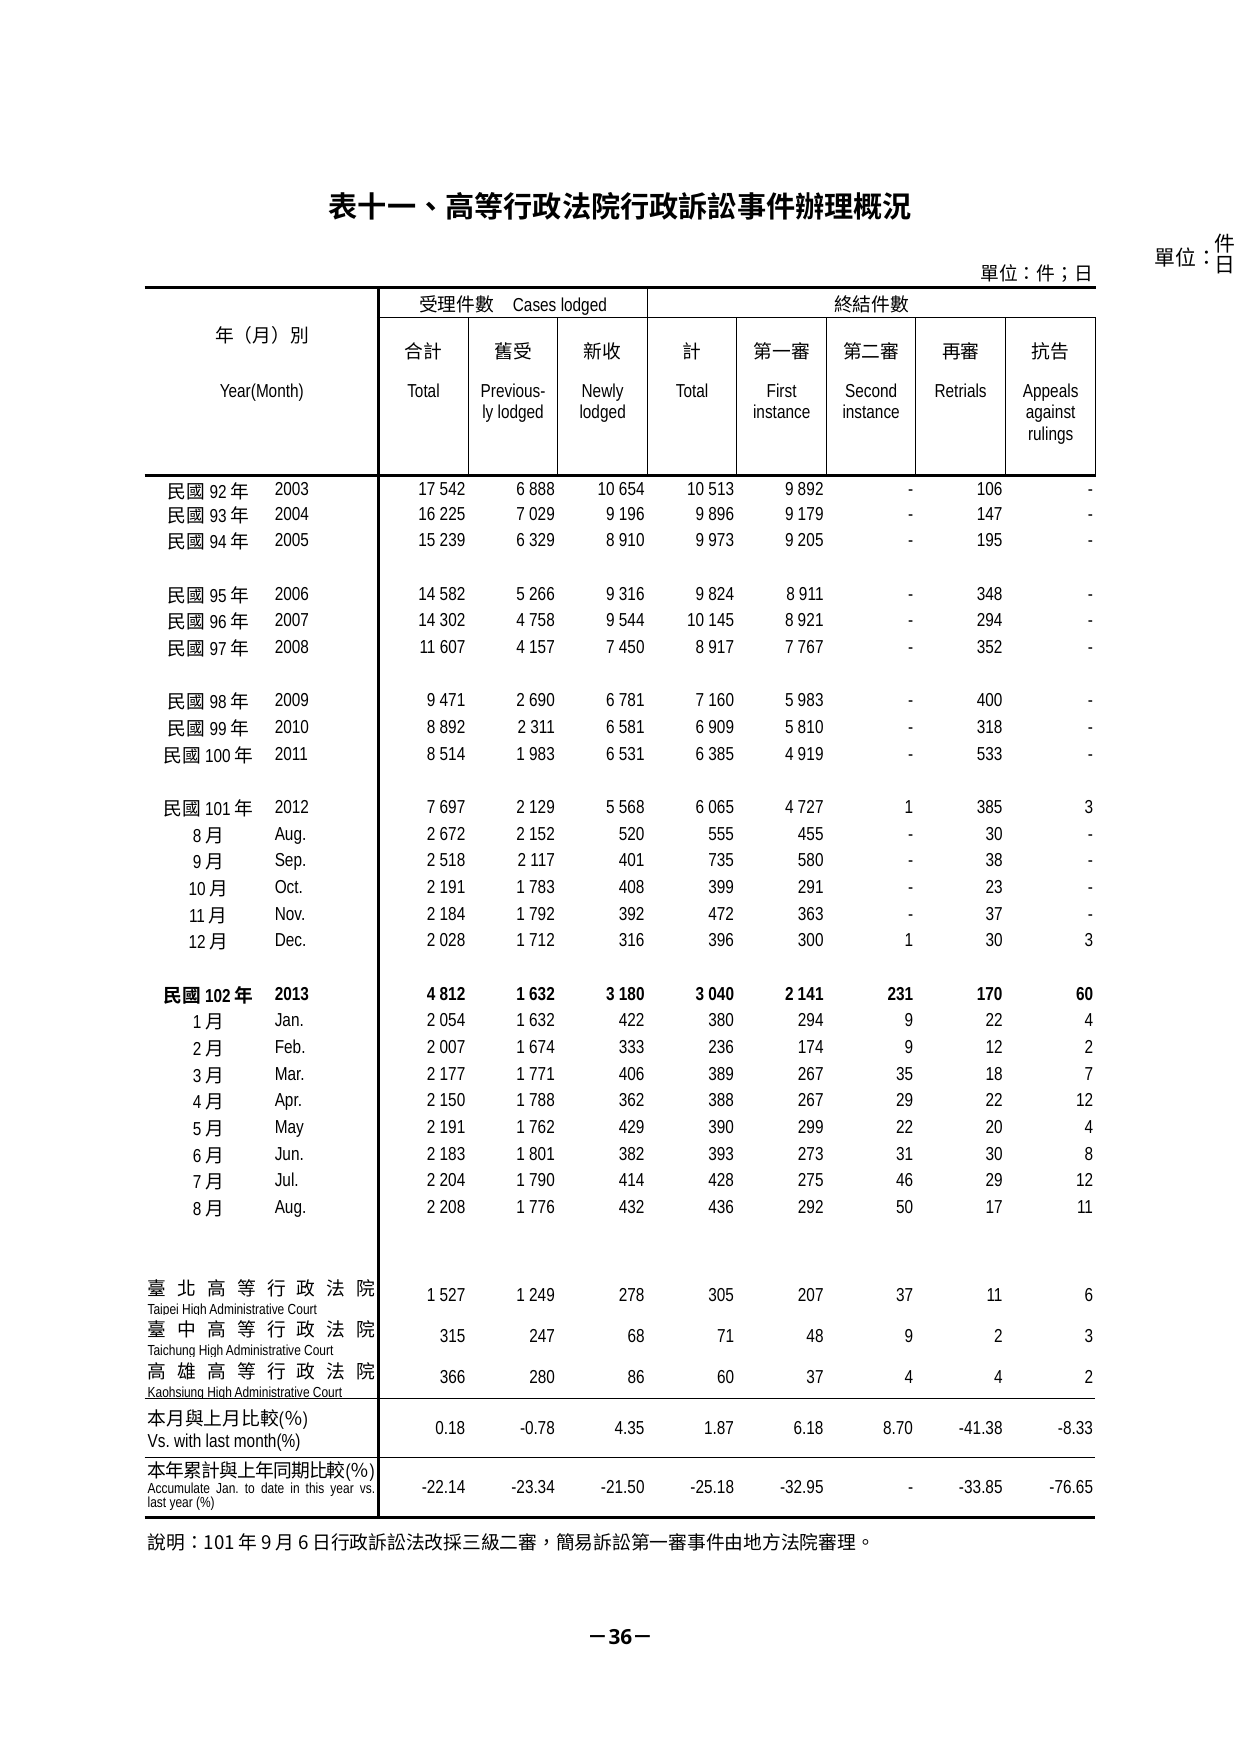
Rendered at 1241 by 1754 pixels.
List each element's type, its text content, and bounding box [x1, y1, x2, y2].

table_cell [272, 767, 377, 793]
table_cell 68 [558, 1315, 647, 1356]
table_cell 22 [916, 1087, 1005, 1113]
table_cell Oct. [272, 874, 377, 900]
table_cell 393 [647, 1140, 737, 1167]
table_cell [558, 1220, 647, 1247]
table_cell 第一審 [737, 318, 826, 380]
table_cell 390 [647, 1114, 737, 1140]
table_cell [272, 954, 377, 980]
table_cell 10 513 [647, 477, 737, 500]
table_cell 30 [916, 820, 1005, 847]
table_cell 3 [1005, 927, 1096, 953]
table_cell 7 767 [737, 634, 826, 660]
table_cell - [1005, 740, 1096, 767]
table_cell 389 [647, 1060, 737, 1087]
table_cell [558, 767, 647, 793]
table_cell [647, 554, 737, 580]
table_cell 2 054 [380, 1007, 468, 1033]
table_cell 533 [916, 740, 1005, 767]
table_cell [737, 767, 826, 793]
table_cell 6 329 [468, 527, 558, 553]
table_cell [380, 954, 468, 980]
table_cell 7 [1005, 1060, 1096, 1087]
table_cell 195 [916, 527, 1005, 553]
table_cell [737, 1220, 826, 1247]
table_cell 新收 [558, 318, 647, 380]
table_cell 315 [380, 1315, 468, 1356]
table_cell 5 983 [737, 687, 826, 713]
table_cell [916, 1220, 1005, 1247]
table_cell 2 184 [380, 900, 468, 927]
table_cell -41.38 [916, 1399, 1005, 1457]
table_cell [145, 554, 272, 580]
table_cell -8.33 [1005, 1398, 1096, 1457]
table_cell 2 204 [380, 1167, 468, 1193]
table_cell -21.50 [558, 1458, 647, 1516]
table_cell 15 239 [380, 527, 468, 553]
table_cell 22 [826, 1114, 916, 1140]
table_cell 民國 99年 [145, 714, 272, 740]
table_cell 9 [826, 1315, 916, 1356]
table_cell 400 [916, 687, 1005, 713]
table_cell 414 [558, 1167, 647, 1193]
table_cell 3 [1005, 794, 1096, 820]
table_cell [145, 767, 272, 793]
table_cell [145, 954, 272, 980]
table_cell 1 783 [468, 874, 558, 900]
table_cell 2004 [272, 500, 377, 527]
table_cell [145, 1247, 272, 1273]
table_cell 1 527 [380, 1274, 468, 1315]
table_cell 1 771 [468, 1060, 558, 1087]
table_cell [558, 1247, 647, 1273]
table_cell 278 [558, 1274, 647, 1315]
table_cell 7 160 [647, 687, 737, 713]
table_cell [1005, 1220, 1096, 1247]
table_cell 臺北高等行政法院 Taipei High Administrative Court [145, 1274, 377, 1315]
table_cell - [1005, 714, 1096, 740]
table_cell 735 [647, 847, 737, 873]
table_cell 363 [737, 900, 826, 927]
table_cell 30 [916, 1140, 1005, 1167]
table_cell 2月 [145, 1034, 272, 1060]
table_cell Jan. [272, 1007, 377, 1033]
table_cell 9月 [145, 847, 272, 873]
table_cell - [1005, 687, 1096, 713]
table_cell - [826, 874, 916, 900]
table_cell 0.18 [380, 1399, 468, 1457]
table_cell [272, 660, 377, 687]
table_cell 4 [1005, 1114, 1096, 1140]
table_cell -32.95 [737, 1458, 826, 1516]
table_cell 11 [1005, 1194, 1096, 1220]
table_cell [916, 554, 1005, 580]
table_cell 9 179 [737, 500, 826, 527]
table_cell - [1005, 900, 1096, 927]
table_cell Year(Month) [145, 380, 377, 473]
table_cell 422 [558, 1007, 647, 1033]
table_cell 60 [1005, 980, 1096, 1007]
table_header 終結件數 [648, 289, 1096, 317]
table_cell [1005, 554, 1096, 580]
table_cell 4 [826, 1356, 916, 1398]
table_cell 385 [916, 794, 1005, 820]
table_cell 8 [1005, 1140, 1096, 1167]
table_cell 2013 [272, 980, 377, 1007]
table_cell - [826, 847, 916, 873]
table_cell 2 150 [380, 1087, 468, 1113]
table_cell 民國 94年 [145, 527, 272, 553]
table_cell 9 316 [558, 580, 647, 607]
table_cell 18 [916, 1060, 1005, 1087]
table_cell 333 [558, 1034, 647, 1060]
table_cell 2006 [272, 580, 377, 607]
table_cell 20 [916, 1114, 1005, 1140]
table_cell 86 [558, 1356, 647, 1398]
table_cell 2 518 [380, 847, 468, 873]
table_cell 臺中高等行政法院 Taichung High Administrative Court [145, 1315, 377, 1356]
table_cell 民國 95年 [145, 580, 272, 607]
table_cell - [826, 634, 916, 660]
table_cell [468, 660, 558, 687]
table_cell 29 [826, 1087, 916, 1113]
table_cell [380, 1247, 468, 1273]
table_cell 2003 [272, 477, 377, 500]
table_cell 408 [558, 874, 647, 900]
table_cell 17 542 [380, 477, 468, 500]
table_cell 2 141 [737, 980, 826, 1007]
table_cell 2 208 [380, 1194, 468, 1220]
table_cell 8 917 [647, 634, 737, 660]
table_cell 2 [916, 1315, 1005, 1356]
table_cell 1 801 [468, 1140, 558, 1167]
table_cell - [826, 1458, 916, 1516]
table_cell 22 [916, 1007, 1005, 1033]
table_cell [916, 660, 1005, 687]
table_cell [737, 554, 826, 580]
table_cell Appeals against rulings [1006, 380, 1095, 473]
table_cell 7 029 [468, 500, 558, 527]
table_cell Jul. [272, 1167, 377, 1193]
table_cell 10 145 [647, 607, 737, 633]
table_cell 23 [916, 874, 1005, 900]
table_cell 6月 [145, 1140, 272, 1167]
table_cell May [272, 1114, 377, 1140]
table_cell [380, 1220, 468, 1247]
table_cell 294 [737, 1007, 826, 1033]
table_cell 280 [468, 1356, 558, 1398]
table_cell 1 712 [468, 927, 558, 953]
table_cell 12月 [145, 927, 272, 953]
table_cell 2 129 [468, 794, 558, 820]
table_cell 399 [647, 874, 737, 900]
table_cell Dec. [272, 927, 377, 953]
table_cell 30 [916, 927, 1005, 953]
table_header 受理件數 Cases lodged [380, 289, 647, 317]
table_cell 520 [558, 820, 647, 847]
table_cell - [826, 687, 916, 713]
table_cell 4月 [145, 1087, 272, 1113]
table_cell 9 896 [647, 500, 737, 527]
table_cell 3月 [145, 1060, 272, 1087]
table_cell [380, 767, 468, 793]
table_cell - [826, 580, 916, 607]
table_cell 17 [916, 1194, 1005, 1220]
table_cell [468, 1247, 558, 1273]
table_cell [468, 767, 558, 793]
table_cell 合計 [380, 318, 468, 380]
table_cell 民國 92年 [145, 477, 272, 500]
table_cell 106 [916, 477, 1005, 500]
table_cell 2009 [272, 687, 377, 713]
table_cell 4 758 [468, 607, 558, 633]
table_cell 9 [826, 1034, 916, 1060]
table_cell 3 [1005, 1315, 1096, 1356]
table_cell 再審 [916, 318, 1005, 380]
table_cell 12 [916, 1034, 1005, 1060]
table_cell Aug. [272, 1194, 377, 1220]
table_cell - [826, 900, 916, 927]
table_cell First instance [737, 380, 826, 473]
table_cell 380 [647, 1007, 737, 1033]
table_cell 2 117 [468, 847, 558, 873]
table_cell 37 [916, 900, 1005, 927]
table_cell 4 157 [468, 634, 558, 660]
table_cell 37 [737, 1356, 826, 1398]
table_cell 2 191 [380, 874, 468, 900]
table_cell 2 672 [380, 820, 468, 847]
table_cell 316 [558, 927, 647, 953]
table_cell 抗告 [1006, 318, 1095, 380]
table_cell 14 302 [380, 607, 468, 633]
table_cell 8 911 [737, 580, 826, 607]
table_cell 1 249 [468, 1274, 558, 1315]
table_cell 2008 [272, 634, 377, 660]
table_cell 1 792 [468, 900, 558, 927]
table_cell [916, 954, 1005, 980]
table_cell [558, 554, 647, 580]
table_cell 7 450 [558, 634, 647, 660]
table_cell 第二審 [827, 318, 915, 380]
table_cell [826, 1247, 916, 1273]
table_cell [826, 554, 916, 580]
table_cell 6 581 [558, 714, 647, 740]
table_cell 本年累計與上年同期比較(％) Accumulate Jan. to date in this year vs. last year (%) [145, 1458, 377, 1516]
table_cell 555 [647, 820, 737, 847]
table_cell 1 [826, 927, 916, 953]
table_cell Second instance [827, 380, 915, 473]
table_cell [272, 554, 377, 580]
table_cell [647, 660, 737, 687]
table_cell 1 674 [468, 1034, 558, 1060]
table_cell 民國101年 [145, 794, 272, 820]
table_cell Mar. [272, 1060, 377, 1087]
table_cell 6 909 [647, 714, 737, 740]
table_cell 2 007 [380, 1034, 468, 1060]
table_cell 472 [647, 900, 737, 927]
table_cell - [826, 500, 916, 527]
table_cell 392 [558, 900, 647, 927]
table_cell [145, 1220, 272, 1247]
table_cell 10 654 [558, 477, 647, 500]
table_cell 8 514 [380, 740, 468, 767]
table_cell 4 [916, 1356, 1005, 1398]
table_cell -0.78 [468, 1399, 558, 1457]
table_cell 4 919 [737, 740, 826, 767]
table_cell 1 983 [468, 740, 558, 767]
table_cell 3 180 [558, 980, 647, 1007]
table_cell [1005, 767, 1096, 793]
table_cell 5 568 [558, 794, 647, 820]
table_cell 本月與上月比較(％) Vs. with last month(%) [145, 1399, 377, 1457]
table_cell 35 [826, 1060, 916, 1087]
table_cell - [1005, 634, 1096, 660]
table_cell 6 888 [468, 477, 558, 500]
table_cell 11月 [145, 900, 272, 927]
table_cell 1 788 [468, 1087, 558, 1113]
table_cell 10月 [145, 874, 272, 900]
table_cell - [826, 527, 916, 553]
table_cell - [1005, 527, 1096, 553]
table_cell 207 [737, 1274, 826, 1315]
table_cell 2 183 [380, 1140, 468, 1167]
table_cell Aug. [272, 820, 377, 847]
table_cell [916, 1247, 1005, 1273]
table_cell 174 [737, 1034, 826, 1060]
table_cell 6 781 [558, 687, 647, 713]
table_cell 432 [558, 1194, 647, 1220]
table_cell 428 [647, 1167, 737, 1193]
table_cell 民國100年 [145, 740, 272, 767]
table_cell - [826, 714, 916, 740]
table_cell 31 [826, 1140, 916, 1167]
table_cell 291 [737, 874, 826, 900]
table_cell [647, 954, 737, 980]
table_cell -33.85 [916, 1458, 1005, 1516]
table_cell Jun. [272, 1140, 377, 1167]
table_cell [647, 1247, 737, 1273]
table_cell 318 [916, 714, 1005, 740]
table_cell Apr. [272, 1087, 377, 1113]
table_cell - [1005, 847, 1096, 873]
table_cell - [1005, 874, 1096, 900]
table_cell -23.34 [468, 1458, 558, 1516]
table_cell 7 697 [380, 794, 468, 820]
table_cell 8 921 [737, 607, 826, 633]
table_cell 382 [558, 1140, 647, 1167]
table_cell [647, 767, 737, 793]
table_cell 1.87 [647, 1399, 737, 1457]
table_cell - [1005, 580, 1096, 607]
table_cell 267 [737, 1060, 826, 1087]
table_cell 366 [380, 1356, 468, 1398]
table_cell 299 [737, 1114, 826, 1140]
table_cell 50 [826, 1194, 916, 1220]
table_cell 8月 [145, 820, 272, 847]
table_cell [826, 660, 916, 687]
table_cell - [826, 820, 916, 847]
table_cell 292 [737, 1194, 826, 1220]
table_cell [647, 1220, 737, 1247]
table_cell 民國102年 [145, 980, 272, 1007]
table_cell [1005, 1247, 1096, 1273]
table_cell 4 812 [380, 980, 468, 1007]
table_cell 6 385 [647, 740, 737, 767]
table_cell [272, 1247, 377, 1273]
table_cell 舊受 [469, 318, 557, 380]
table_cell 46 [826, 1167, 916, 1193]
table_cell 6 [1005, 1274, 1096, 1315]
table_cell 1月 [145, 1007, 272, 1033]
table_cell 9 824 [647, 580, 737, 607]
table_cell 273 [737, 1140, 826, 1167]
table_cell 3 040 [647, 980, 737, 1007]
table_cell [826, 767, 916, 793]
table_cell 5月 [145, 1114, 272, 1140]
table_cell 305 [647, 1274, 737, 1315]
table_cell 2005 [272, 527, 377, 553]
table_cell 說明：101年9月6日行政訴訟法改採三級二審，簡易訴訟第一審事件由地方法院審理。 [145, 1516, 1096, 1563]
text 單位：件；日 [148, 259, 1092, 286]
table_cell 38 [916, 847, 1005, 873]
table_cell 6 065 [647, 794, 737, 820]
table_cell 388 [647, 1087, 737, 1113]
table_cell - [826, 607, 916, 633]
table_cell 396 [647, 927, 737, 953]
table_cell 406 [558, 1060, 647, 1087]
table_cell 9 205 [737, 527, 826, 553]
table_cell 12 [1005, 1087, 1096, 1113]
table_cell Nov. [272, 900, 377, 927]
table_cell 1 632 [468, 980, 558, 1007]
table_cell Previous-ly lodged [469, 380, 557, 473]
table_cell 9 973 [647, 527, 737, 553]
table_cell Sep. [272, 847, 377, 873]
table_cell 8 910 [558, 527, 647, 553]
table_cell -76.65 [1005, 1457, 1096, 1516]
table_cell [468, 554, 558, 580]
table_cell 8 892 [380, 714, 468, 740]
table_cell - [826, 477, 916, 500]
table_cell [468, 954, 558, 980]
table_cell [1005, 954, 1096, 980]
table_cell 16 225 [380, 500, 468, 527]
table_cell [916, 767, 1005, 793]
table_cell 294 [916, 607, 1005, 633]
table_cell 29 [916, 1167, 1005, 1193]
table_cell 6.18 [737, 1399, 826, 1457]
table_cell 300 [737, 927, 826, 953]
table_cell 2 [1005, 1034, 1096, 1060]
table_cell [737, 954, 826, 980]
table_cell 170 [916, 980, 1005, 1007]
text 表十一、高等行政法院行政訴訟事件辦理概況 [148, 183, 1092, 225]
table_cell 5 266 [468, 580, 558, 607]
table_header 年（月）別 [145, 289, 377, 380]
table_cell 401 [558, 847, 647, 873]
table_cell [380, 660, 468, 687]
table_cell 5 810 [737, 714, 826, 740]
table_cell [826, 954, 916, 980]
table_cell 民國 96年 [145, 607, 272, 633]
table_cell [380, 554, 468, 580]
table_cell 2011 [272, 740, 377, 767]
table_cell - [1005, 820, 1096, 847]
table_cell [558, 954, 647, 980]
table_cell 2 690 [468, 687, 558, 713]
table_cell 71 [647, 1315, 737, 1356]
table_cell [558, 660, 647, 687]
table_cell 436 [647, 1194, 737, 1220]
table_cell 1 762 [468, 1114, 558, 1140]
table_cell 民國 98年 [145, 687, 272, 713]
table_cell 7月 [145, 1167, 272, 1193]
table_cell 1 790 [468, 1167, 558, 1193]
table_cell [826, 1220, 916, 1247]
table_cell 267 [737, 1087, 826, 1113]
table_cell 48 [737, 1315, 826, 1356]
table_cell 1 632 [468, 1007, 558, 1033]
table_cell -22.14 [380, 1458, 468, 1516]
table_cell - [826, 740, 916, 767]
table_cell 12 [1005, 1167, 1096, 1193]
table_cell 9 196 [558, 500, 647, 527]
table_cell [737, 660, 826, 687]
table_cell 2010 [272, 714, 377, 740]
table_cell 236 [647, 1034, 737, 1060]
table_cell 2012 [272, 794, 377, 820]
table_cell Total [380, 380, 468, 473]
table_cell 9 544 [558, 607, 647, 633]
table_cell [145, 660, 272, 687]
table_cell 352 [916, 634, 1005, 660]
table_cell 6 531 [558, 740, 647, 767]
table_cell 2 191 [380, 1114, 468, 1140]
table_cell [737, 1247, 826, 1273]
table_cell 1 776 [468, 1194, 558, 1220]
table_cell 4 [1005, 1007, 1096, 1033]
table_cell 429 [558, 1114, 647, 1140]
table_cell 147 [916, 500, 1005, 527]
table_cell 2 152 [468, 820, 558, 847]
table_cell Retrials [916, 380, 1005, 473]
table_cell 高雄高等行政法院 Kaohsiung High Administrative Court [145, 1356, 377, 1398]
table_cell 9 [826, 1007, 916, 1033]
table_cell [272, 1220, 377, 1247]
table_cell 8月 [145, 1194, 272, 1220]
table_cell Newly lodged [558, 380, 647, 473]
table_cell 580 [737, 847, 826, 873]
table_cell 11 607 [380, 634, 468, 660]
table_cell 2 177 [380, 1060, 468, 1087]
table_cell 247 [468, 1315, 558, 1356]
table_cell Feb. [272, 1034, 377, 1060]
table_cell 民國 93年 [145, 500, 272, 527]
table_cell 362 [558, 1087, 647, 1113]
table_cell -25.18 [647, 1458, 737, 1516]
table_cell 348 [916, 580, 1005, 607]
table_cell 1 [826, 794, 916, 820]
table_cell 計 [648, 318, 736, 380]
table_cell 4.35 [558, 1399, 647, 1457]
table_cell 14 582 [380, 580, 468, 607]
table_cell 2 028 [380, 927, 468, 953]
table_cell 8.70 [826, 1399, 916, 1457]
table_cell [1005, 660, 1096, 687]
table_cell 11 [916, 1274, 1005, 1315]
table_cell 民國 97年 [145, 634, 272, 660]
table_cell [468, 1220, 558, 1247]
table_cell 455 [737, 820, 826, 847]
table_cell 37 [826, 1274, 916, 1315]
table_cell 2 [1005, 1356, 1096, 1398]
table_cell - [1005, 477, 1096, 500]
table_cell 4 727 [737, 794, 826, 820]
table_cell 2 311 [468, 714, 558, 740]
table_cell 2007 [272, 607, 377, 633]
table_cell 9 471 [380, 687, 468, 713]
table_cell 231 [826, 980, 916, 1007]
table_cell 9 892 [737, 477, 826, 500]
table_cell - [1005, 607, 1096, 633]
table_cell 60 [647, 1356, 737, 1398]
table_cell - [1005, 500, 1096, 527]
table_cell 275 [737, 1167, 826, 1193]
table_cell Total [648, 380, 736, 473]
